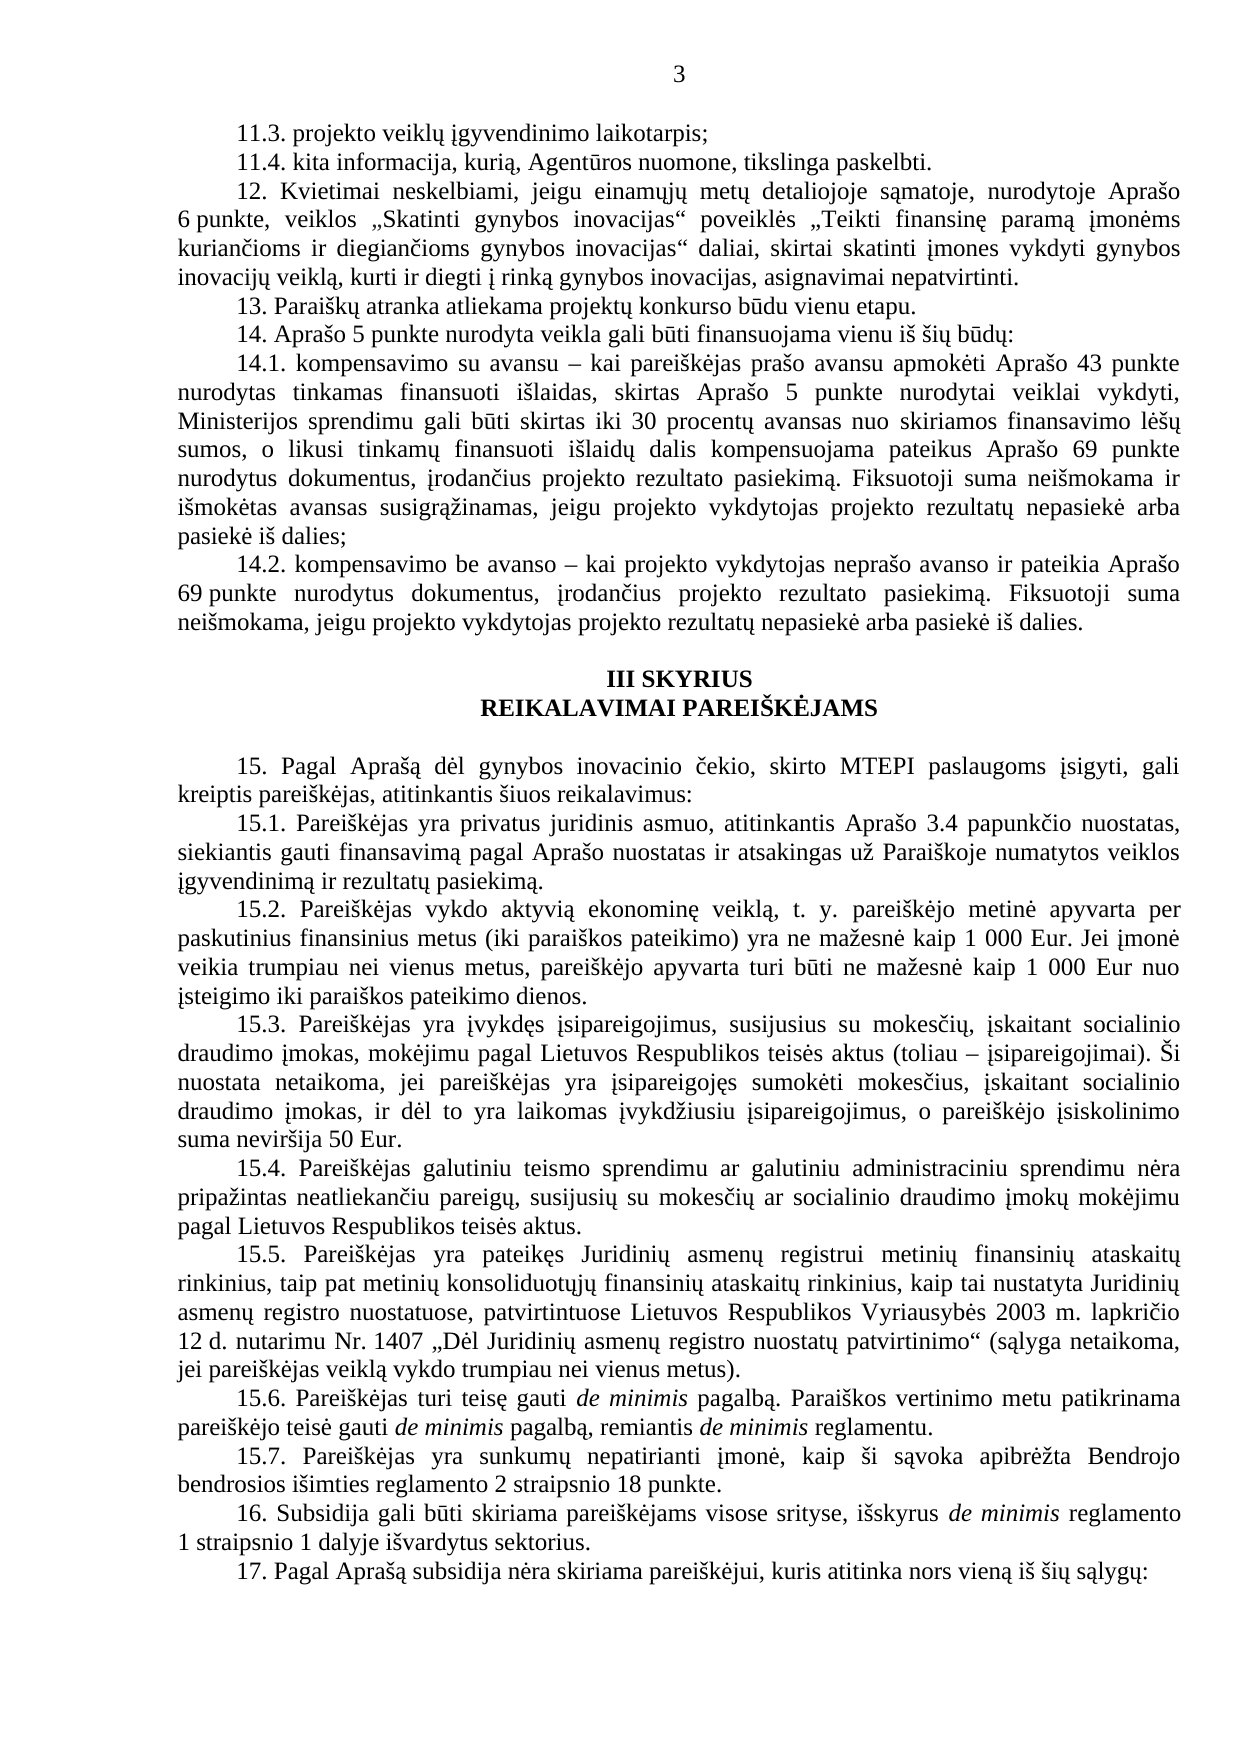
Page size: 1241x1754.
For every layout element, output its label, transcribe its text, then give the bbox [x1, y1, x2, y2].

text 13. Paraiškų atranka atliekama projektų konkurso būdu vienu etapu. [177, 291, 1181, 319]
subtitle 15.6. Pareiškėjas turi teisę gauti de minimis pagalbą. Paraiškos vertinimo metu patikrinama pareiškėjo teisė gauti de minimis pagalbą, remiantis de minimis reglamentu. [177, 1383, 1181, 1441]
subtitle 17. Pagal Aprašą subsidija nėra skiriama pareiškėjui, kuris atitinka nors vieną iš šių sąlygų: [236, 1556, 1181, 1584]
subtitle 15.5. Pareiškėjas yra pateikęs Juridinių asmenų registrui metinių finansinių ataskaitų rinkinius, taip pat metinių konsoliduotųjų finansinių ataskaitų rinkinius, kaip tai nustatyta Juridinių asmenų registro nuostatuose, patvirtintuose Lietuvos Respublikos Vyriausybės 2003 m. lapkričio 12 d. nutarimu Nr. 1407 „Dėl Juridinių asmenų registro nuostatų patvirtinimo“ (sąlyga netaikoma, jei pareiškėjas veiklą vykdo trumpiau nei vienus metus). [177, 1239, 1181, 1383]
text III SKYRIUS [177, 664, 1181, 693]
subtitle 16. Subsidija gali būti skiriama pareiškėjams visose srityse, išskyrus de minimis reglamento 1 straipsnio 1 dalyje išvardytus sektorius. [177, 1498, 1181, 1556]
text 15.1. Pareiškėjas yra privatus juridinis asmuo, atitinkantis Aprašo 3.4 papunkčio nuostatas, siekiantis gauti finansavimą pagal Aprašo nuostatas ir atsakingas už Paraiškoje numatytos veiklos įgyvendinimą ir rezultatų pasiekimą. [177, 808, 1181, 894]
text 15.2. Pareiškėjas vykdo aktyvią ekonominę veiklą, t. y. pareiškėjo metinė apyvarta per paskutinius finansinius metus (iki paraiškos pateikimo) yra ne mažesnė kaip 1 000 Eur. Jei įmonė veikia trumpiau nei vienus metus, pareiškėjo apyvarta turi būti ne mažesnė kaip 1 000 Eur nuo įsteigimo iki paraiškos pateikimo dienos. [177, 894, 1181, 1009]
text 15.3. Pareiškėjas yra įvykdęs įsipareigojimus, susijusius su mokesčių, įskaitant socialinio draudimo įmokas, mokėjimu pagal Lietuvos Respublikos teisės aktus (toliau – įsipareigojimai). Ši nuostata netaikoma, jei pareiškėjas yra įsipareigojęs sumokėti mokesčius, įskaitant socialinio draudimo įmokas, ir dėl to yra laikomas įvykdžiusiu įsipareigojimus, o pareiškėjo įsiskolinimo suma neviršija 50 Eur. [177, 1009, 1181, 1153]
text 14.2. kompensavimo be avanso – kai projekto vykdytojas neprašo avanso ir pateikia Aprašo 69 punkte nurodytus dokumentus, įrodančius projekto rezultato pasiekimą. Fiksuotoji suma neišmokama, jeigu projekto vykdytojas projekto rezultatų nepasiekė arba pasiekė iš dalies. [177, 549, 1181, 636]
subtitle 15.7. Pareiškėjas yra sunkumų nepatirianti įmonė, kaip ši sąvoka apibrėžta Bendrojo bendrosios išimties reglamento 2 straipsnio 18 punkte. [177, 1441, 1181, 1498]
text 12. Kvietimai neskelbiami, jeigu einamųjų metų detaliojoje sąmatoje, nurodytoje Aprašo 6 punkte, veiklos „Skatinti gynybos inovacijas“ poveiklės „Teikti finansinę paramą įmonėms kuriančioms ir diegiančioms gynybos inovacijas“ daliai, skirtai skatinti įmones vykdyti gynybos inovacijų veiklą, kurti ir diegti į rinką gynybos inovacijas, asignavimai nepatvirtinti. [177, 176, 1181, 291]
text 11.3. projekto veiklų įgyvendinimo laikotarpis; [177, 118, 1181, 147]
text 14.1. kompensavimo su avansu – kai pareiškėjas prašo avansu apmokėti Aprašo 43 punkte nurodytas tinkamas finansuoti išlaidas, skirtas Aprašo 5 punkte nurodytai veiklai vykdyti, Ministerijos sprendimu gali būti skirtas iki 30 procentų avansas nuo skiriamos finansavimo lėšų sumos, o likusi tinkamų finansuoti išlaidų dalis kompensuojama pateikus Aprašo 69 punkte nurodytus dokumentus, įrodančius projekto rezultato pasiekimą. Fiksuotoji suma neišmokama ir išmokėtas avansas susigrąžinamas, jeigu projekto vykdytojas projekto rezultatų nepasiekė arba pasiekė iš dalies; [177, 348, 1181, 549]
text 14. Aprašo 5 punkte nurodyta veikla gali būti finansuojama vienu iš šių būdų: [177, 319, 1181, 348]
text REIKALAVIMAI PAREIŠKĖJAMS [177, 693, 1181, 722]
text 15.4. Pareiškėjas galutiniu teismo sprendimu ar galutiniu administraciniu sprendimu nėra pripažintas neatliekančiu pareigų, susijusių su mokesčių ar socialinio draudimo įmokų mokėjimu pagal Lietuvos Respublikos teisės aktus. [177, 1153, 1181, 1239]
text 11.4. kita informacija, kurią, Agentūros nuomone, tikslinga paskelbti. [177, 147, 1181, 176]
text 15. Pagal Aprašą dėl gynybos inovacinio čekio, skirto MTEPI paslaugoms įsigyti, gali kreiptis pareiškėjas, atitinkantis šiuos reikalavimus: [177, 751, 1181, 808]
